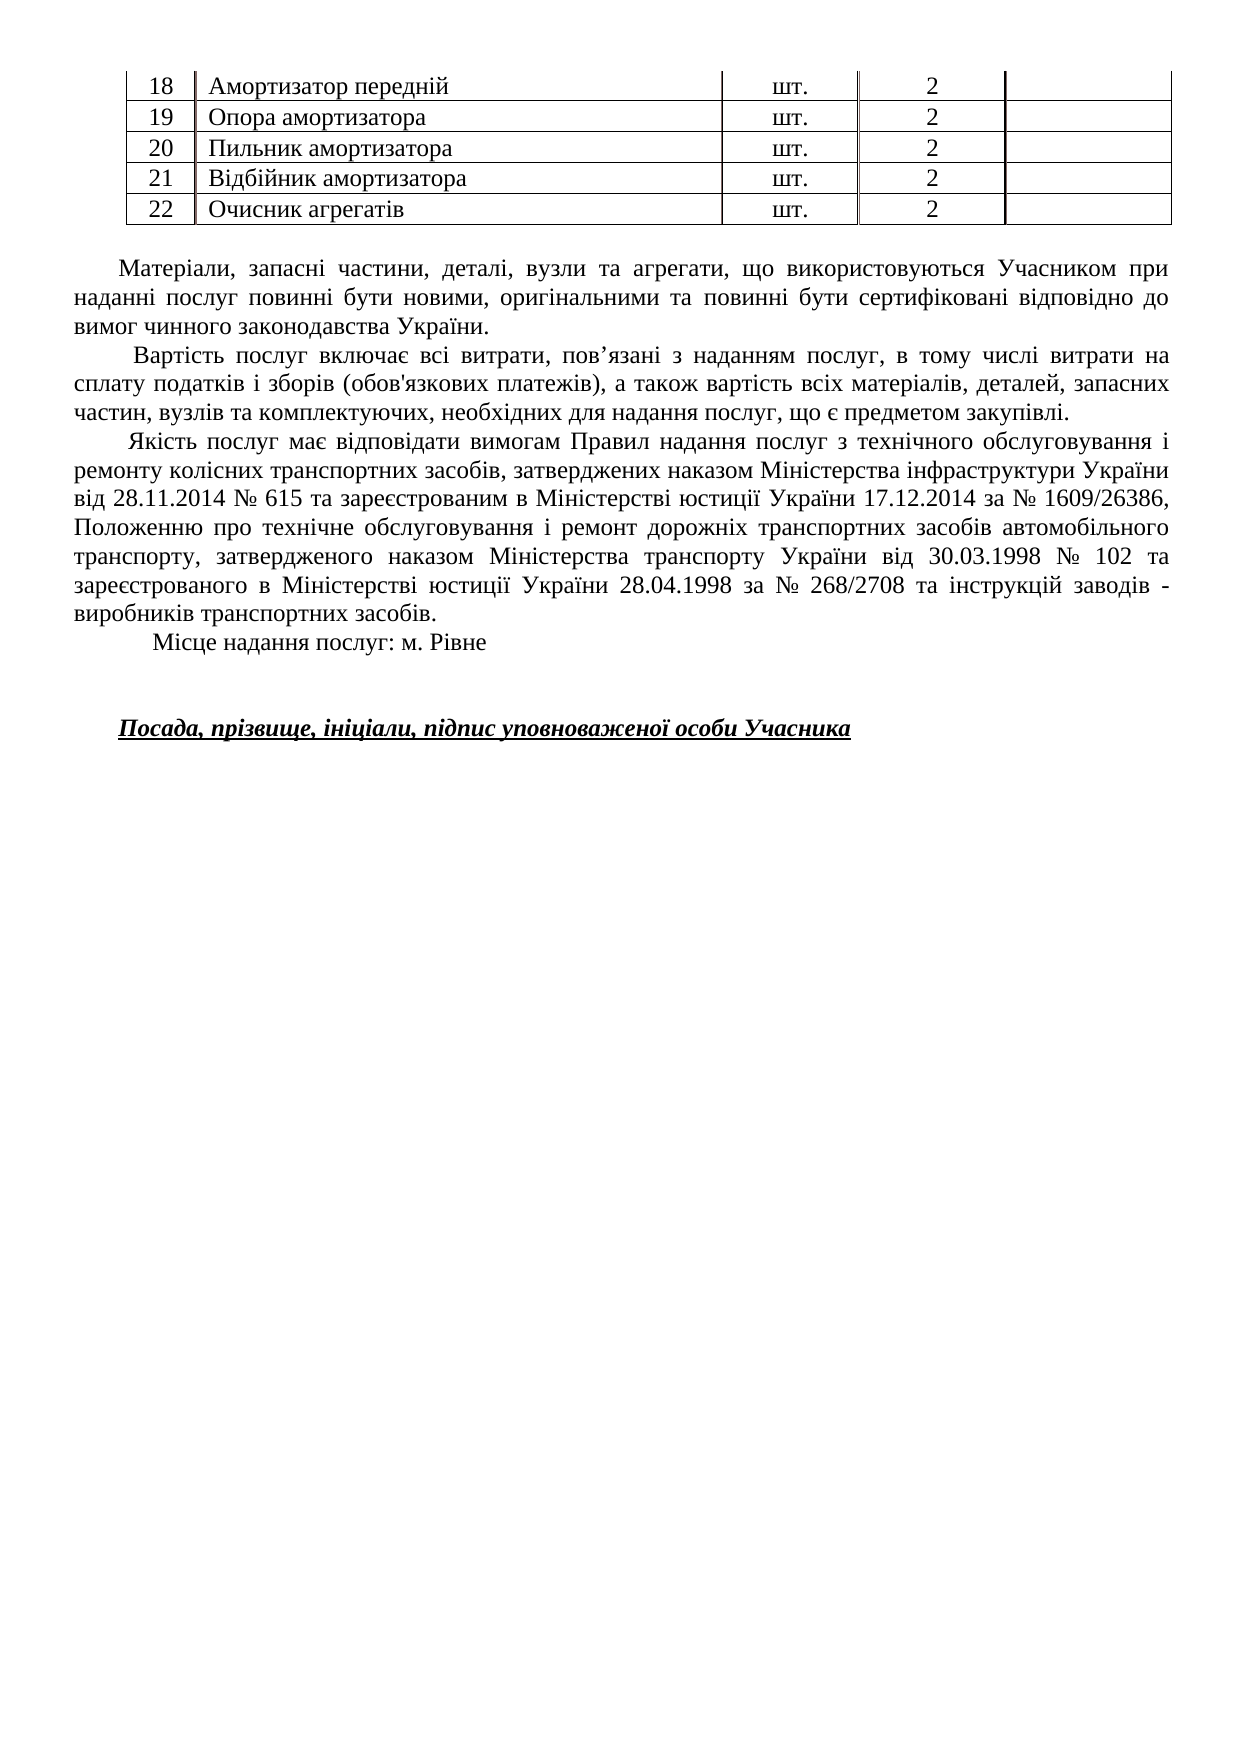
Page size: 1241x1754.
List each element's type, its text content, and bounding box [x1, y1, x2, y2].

table_cell шт. [723, 132, 857, 162]
table_cell 2 [860, 132, 1004, 162]
text Місце надання послуг: м. Рівне [118, 627, 1169, 656]
table_cell [1007, 163, 1171, 193]
table_cell шт. [723, 101, 857, 131]
table_cell Відбійник амортизатора [197, 163, 721, 193]
table_cell 19 [127, 101, 194, 131]
table_cell Опора амортизатора [197, 101, 721, 131]
table_cell [1007, 132, 1171, 162]
text Вартість послуг включає всі витрати, пов’язані з наданням послуг, в тому числі витрати на сплату податків і зборів (обов'язкових платежів), а також вартість всіх матеріалів, деталей, запасних частин, вузлів та комплектуючих, необхідних для надання послуг, що є предметом закупівлі. [74, 340, 1169, 426]
table_cell Очисник агрегатів [197, 194, 721, 224]
text Якість послуг має відповідати вимогам Правил надання послуг з технічного обслуговування і ремонту колісних транспортних засобів, затверджених наказом Міністерства інфраструктури України від 28.11.2014 № 615 та зареєстрованим в Міністерстві юстиції України 17.12.2014 за № 1609/26386, Положенню про технічне обслуговування і ремонт дорожніх транспортних засобів автомобільного транспорту, затвердженого наказом Міністерства транспорту України від 30.03.1998 № 102 та зареєстрованого в Міністерстві юстиції України 28.04.1998 за № 268/2708 та інструкцій заводів - виробників транспортних засобів. [74, 426, 1169, 627]
table_cell 18 [127, 71, 194, 100]
table_cell [1007, 71, 1171, 100]
table_cell 20 [127, 132, 194, 162]
table_cell Пильник амортизатора [197, 132, 721, 162]
table_cell 21 [127, 163, 194, 193]
text Посада, прізвище, ініціали, підпис уповноваженої особи Учасника [118, 713, 1169, 742]
table_cell шт. [723, 163, 857, 193]
table_cell 2 [860, 163, 1004, 193]
table_cell 2 [860, 71, 1004, 100]
table_cell шт. [723, 194, 857, 224]
table_cell 2 [860, 101, 1004, 131]
table_cell [1007, 194, 1171, 224]
table_cell 2 [860, 194, 1004, 224]
text Матеріали, запасні частини, деталі, вузли та агрегати, що використовуються Учасником при наданні послуг повинні бути новими, оригінальними та повинні бути сертифіковані відповідно до вимог чинного законодавства України. [74, 253, 1169, 340]
table_cell 22 [127, 194, 194, 224]
table_cell [1007, 101, 1171, 131]
table_cell Амортизатор передній [197, 71, 721, 100]
table_cell шт. [723, 71, 857, 100]
